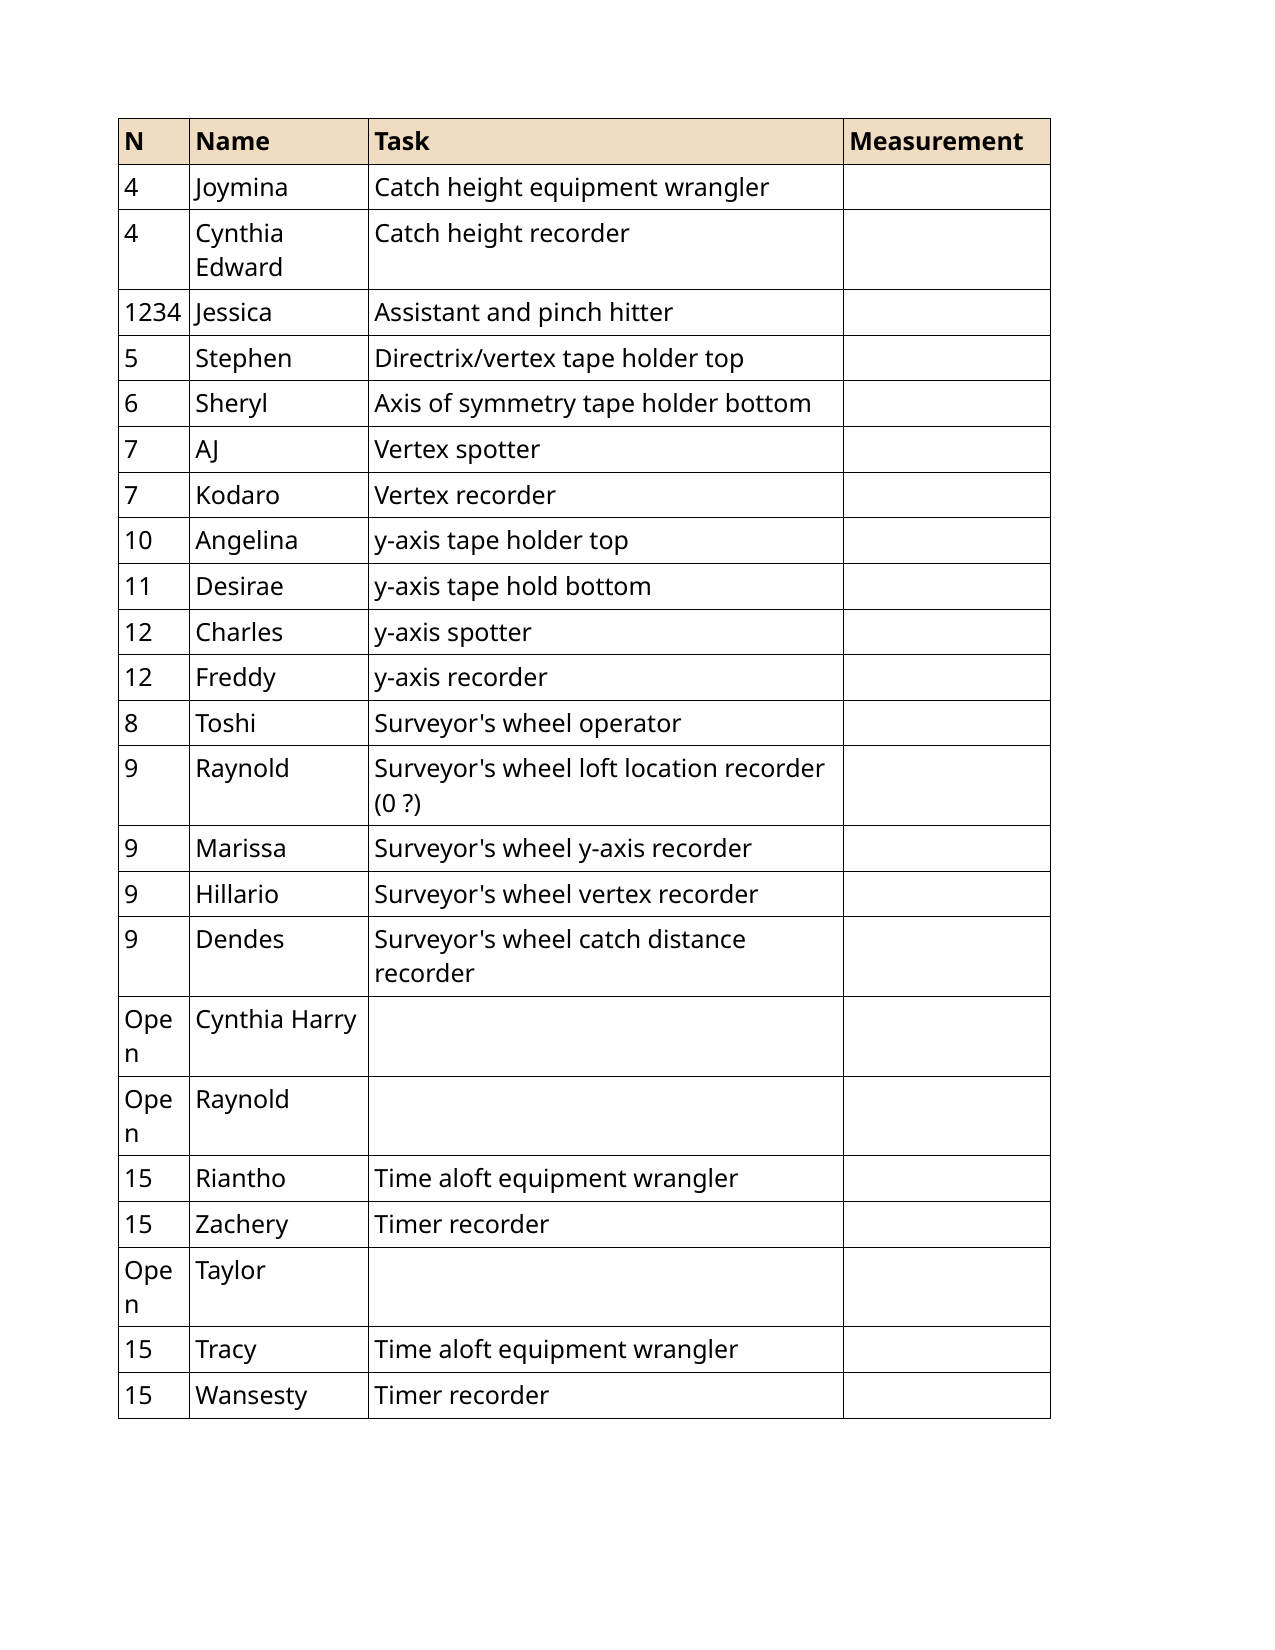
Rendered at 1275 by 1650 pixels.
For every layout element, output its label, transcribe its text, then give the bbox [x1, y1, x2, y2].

table_cell Cynthia Edward [190, 210, 368, 289]
table_cell Freddy [190, 655, 368, 700]
table_cell 1234 [119, 290, 189, 335]
table_cell 4 [119, 165, 189, 209]
table_cell 9 [119, 746, 189, 825]
table_cell Dendes [190, 917, 368, 996]
table_cell Surveyor's wheel y-axis recorder [369, 826, 843, 871]
table_cell [844, 997, 1050, 1076]
table_cell 15 [119, 1327, 189, 1372]
table_cell Wansesty [190, 1373, 368, 1417]
table_cell Desirae [190, 564, 368, 608]
table_cell [844, 1327, 1050, 1372]
table_cell 12 [119, 655, 189, 700]
table_cell y-axis spotter [369, 610, 843, 654]
table_cell 7 [119, 473, 189, 517]
table_cell Catch height recorder [369, 210, 843, 289]
table_header Task [369, 119, 843, 164]
table_cell Vertex recorder [369, 473, 843, 517]
table_cell [369, 1248, 843, 1326]
table_cell Angelina [190, 518, 368, 563]
table_cell Zachery [190, 1202, 368, 1247]
table_cell Tracy [190, 1327, 368, 1372]
table_cell [844, 1202, 1050, 1247]
table_cell [844, 518, 1050, 563]
table_cell Taylor [190, 1248, 368, 1326]
table_cell [844, 165, 1050, 209]
table_cell [844, 872, 1050, 916]
table_cell Time aloft equipment wrangler [369, 1327, 843, 1372]
table_cell Surveyor's wheel operator [369, 701, 843, 745]
table_cell AJ [190, 427, 368, 472]
table_cell Sheryl [190, 381, 368, 426]
table_cell y-axis recorder [369, 655, 843, 700]
table_cell [844, 1248, 1050, 1326]
table_cell Vertex spotter [369, 427, 843, 472]
table_cell 15 [119, 1373, 189, 1417]
table_cell y-axis tape hold bottom [369, 564, 843, 608]
table_cell 8 [119, 701, 189, 745]
table_cell Surveyor's wheel loft location recorder (0 ?) [369, 746, 843, 825]
table_cell 4 [119, 210, 189, 289]
table_cell Raynold [190, 1077, 368, 1155]
table_cell [844, 610, 1050, 654]
table_cell Time aloft equipment wrangler [369, 1156, 843, 1201]
table_cell Jessica [190, 290, 368, 335]
table_cell Open [119, 1077, 189, 1155]
table_cell Charles [190, 610, 368, 654]
table_header N [119, 119, 189, 164]
table_cell [844, 473, 1050, 517]
table_cell Catch height equipment wrangler [369, 165, 843, 209]
table_cell 11 [119, 564, 189, 608]
table_cell [844, 746, 1050, 825]
table_cell Axis of symmetry tape holder bottom [369, 381, 843, 426]
table_cell Timer recorder [369, 1202, 843, 1247]
table_cell Kodaro [190, 473, 368, 517]
table_cell [844, 290, 1050, 335]
table_cell 10 [119, 518, 189, 563]
table_cell [844, 1373, 1050, 1417]
table_cell 15 [119, 1156, 189, 1201]
table_cell Raynold [190, 746, 368, 825]
table_cell Surveyor's wheel vertex recorder [369, 872, 843, 916]
table_cell 12 [119, 610, 189, 654]
table_cell Riantho [190, 1156, 368, 1201]
table_cell 9 [119, 872, 189, 916]
table_cell [844, 336, 1050, 380]
table_cell [844, 210, 1050, 289]
table_cell [844, 701, 1050, 745]
table_cell 7 [119, 427, 189, 472]
table_cell Timer recorder [369, 1373, 843, 1417]
table_cell 6 [119, 381, 189, 426]
table_cell Hillario [190, 872, 368, 916]
table_cell y-axis tape holder top [369, 518, 843, 563]
table_cell [844, 917, 1050, 996]
table_cell 9 [119, 917, 189, 996]
table_cell Open [119, 1248, 189, 1326]
table_cell Joymina [190, 165, 368, 209]
table_header Measurement [844, 119, 1050, 164]
table_cell Cynthia Harry [190, 997, 368, 1076]
table_cell [369, 1077, 843, 1155]
table_cell Directrix/vertex tape holder top [369, 336, 843, 380]
table_cell [844, 381, 1050, 426]
table_cell [844, 655, 1050, 700]
table_cell Assistant and pinch hitter [369, 290, 843, 335]
table_header Name [190, 119, 368, 164]
table_cell [844, 826, 1050, 871]
table_cell Open [119, 997, 189, 1076]
table_cell [844, 1156, 1050, 1201]
table_cell Stephen [190, 336, 368, 380]
table_cell 5 [119, 336, 189, 380]
table_cell 9 [119, 826, 189, 871]
table_cell Surveyor's wheel catch distance recorder [369, 917, 843, 996]
table_cell [844, 564, 1050, 608]
table_cell [844, 427, 1050, 472]
table_cell [844, 1077, 1050, 1155]
table_cell Toshi [190, 701, 368, 745]
table_cell 15 [119, 1202, 189, 1247]
table_cell Marissa [190, 826, 368, 871]
table_cell [369, 997, 843, 1076]
